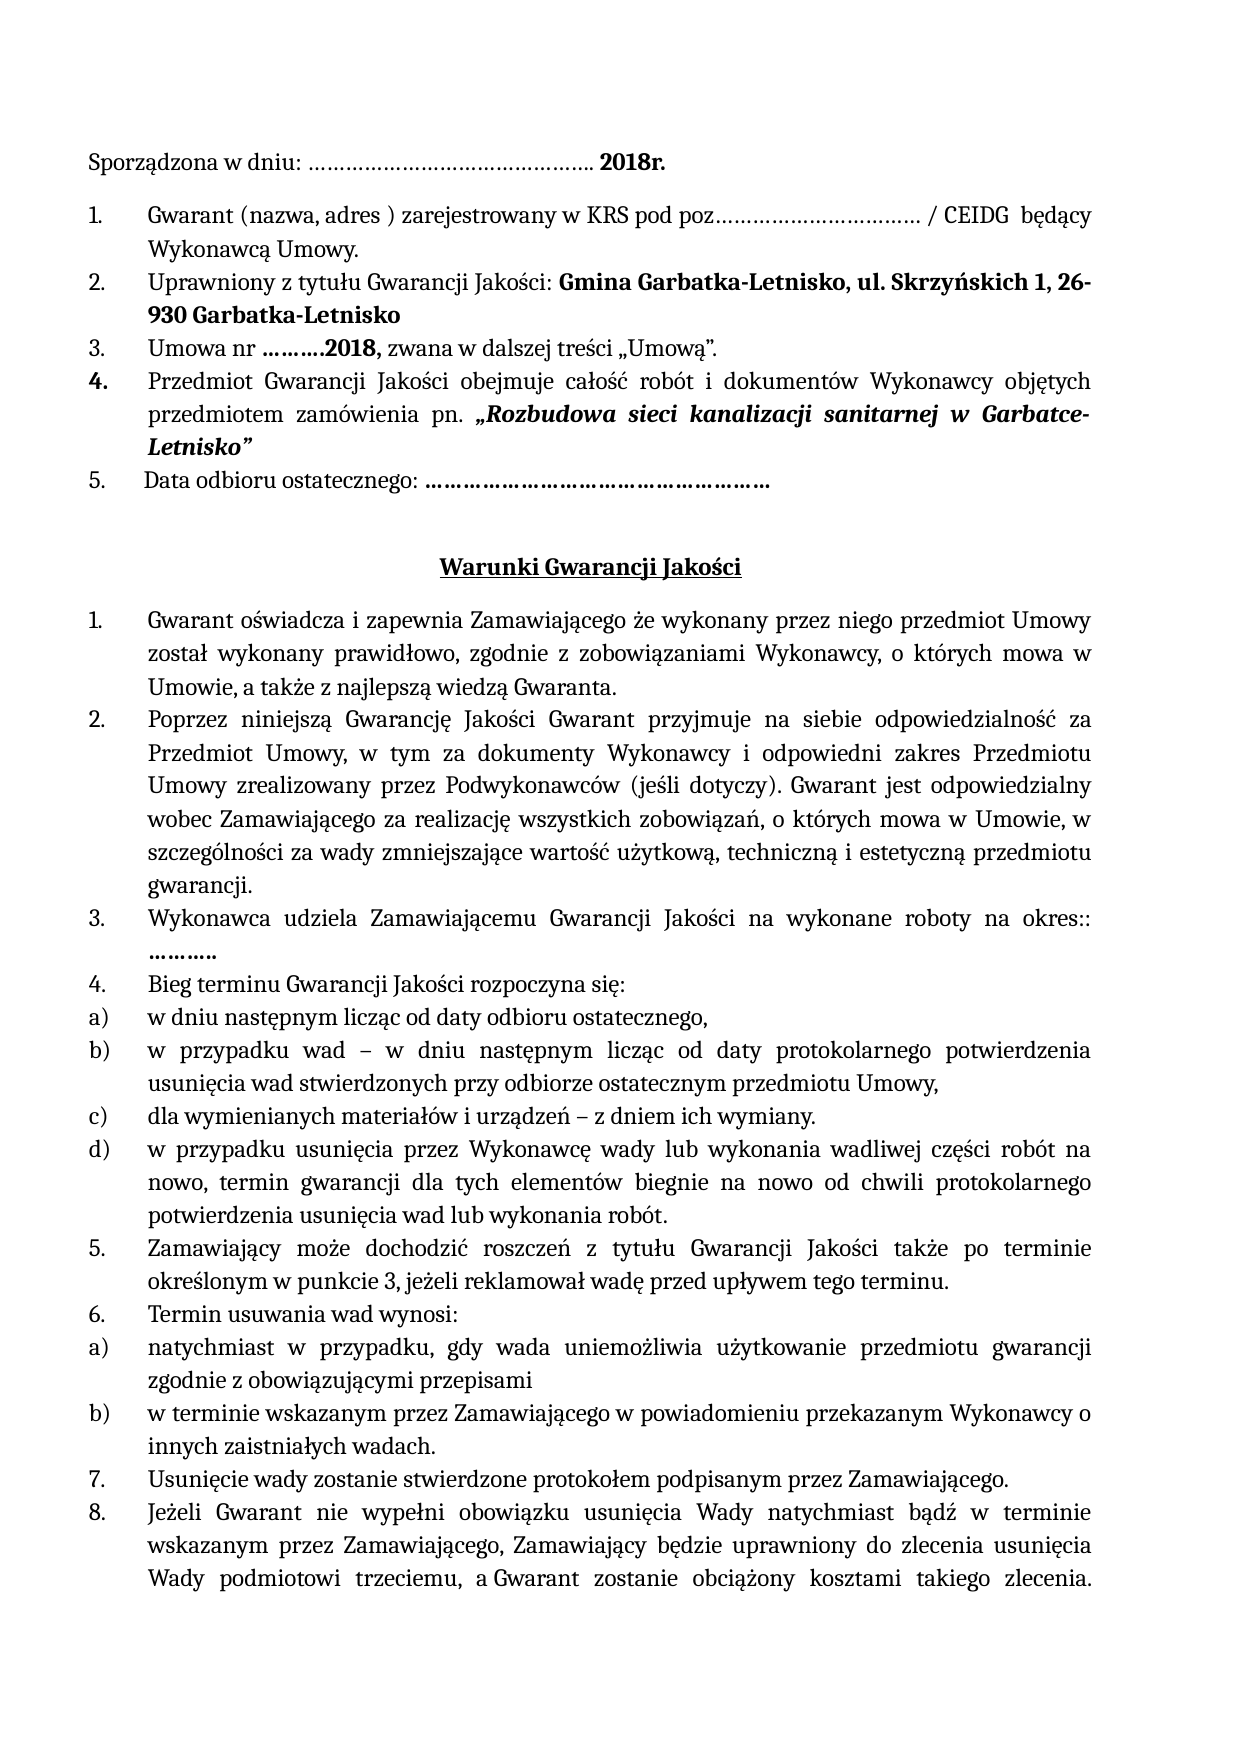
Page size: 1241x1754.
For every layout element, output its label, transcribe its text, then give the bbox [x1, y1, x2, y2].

text 4. Przedmiot Gwarancji Jakości obejmuje całość robót i dokumentów Wykonawcy objętych przedmiotem zamówienia pn. „Rozbudowa sieci kanalizacji sanitarnej w Garbatce-Letnisko” [88, 367, 1093, 461]
text 3. Wykonawca udziela Zamawiającemu Gwarancji Jakości na wykonane roboty na okres:: ……….. [88, 903, 1093, 965]
text 1. Gwarant (nazwa, adres ) zarejestrowany w KRS pod poz…………………………… / CEIDG będący Wykonawcą Umowy. [88, 201, 1093, 263]
text c) dla wymienianych materiałów i urządzeń – z dniem ich wymiany. [88, 1102, 1093, 1130]
text d) w przypadku usunięcia przez Wykonawcę wady lub wykonania wadliwej części robót na nowo, termin gwarancji dla tych elementów biegnie na nowo od chwili protokolarnego potwierdzenia usunięcia wad lub wykonania robót. [88, 1135, 1093, 1229]
text 3. Umowa nr ……….2018, zwana w dalszej treści „Umową”. [88, 333, 1093, 362]
text Sporządzona w dniu: ………………………………………. 2018r. [88, 148, 1093, 176]
text b) w terminie wskazanym przez Zamawiającego w powiadomieniu przekazanym Wykonawcy o innych zaistniałych wadach. [88, 1399, 1093, 1461]
text b) w przypadku wad – w dniu następnym licząc od daty protokolarnego potwierdzenia usunięcia wad stwierdzonych przy odbiorze ostatecznym przedmiotu Umowy, [88, 1036, 1093, 1097]
text 2. Uprawniony z tytułu Gwarancji Jakości: Gmina Garbatka-Letnisko, ul. Skrzyńskich 1, 26-930 Garbatka-Letnisko [88, 267, 1093, 329]
text a) w dniu następnym licząc od daty odbioru ostatecznego, [88, 1003, 1093, 1031]
text 8. Jeżeli Gwarant nie wypełni obowiązku usunięcia Wady natychmiast bądź w terminie wskazanym przez Zamawiającego, Zamawiający będzie uprawniony do zlecenia usunięcia Wady podmiotowi trzeciemu, a Gwarant zostanie obciążony kosztami takiego zlecenia. [88, 1498, 1093, 1593]
text 5. Zamawiający może dochodzić roszczeń z tytułu Gwarancji Jakości także po terminie określonym w punkcie 3, jeżeli reklamował wadę przed upływem tego terminu. [88, 1234, 1093, 1296]
text 7. Usunięcie wady zostanie stwierdzone protokołem podpisanym przez Zamawiającego. [88, 1465, 1093, 1494]
text Warunki Gwarancji Jakości [88, 552, 1093, 581]
text 2. Poprzez niniejszą Gwarancję Jakości Gwarant przyjmuje na siebie odpowiedzialność za Przedmiot Umowy, w tym za dokumenty Wykonawcy i odpowiedni zakres Przedmiotu Umowy zrealizowany przez Podwykonawców (jeśli dotyczy). Gwarant jest odpowiedzialny wobec Zamawiającego za realizację wszystkich zobowiązań, o których mowa w Umowie, w szczególności za wady zmniejszające wartość użytkową, techniczną i estetyczną przedmiotu gwarancji. [88, 705, 1093, 899]
text 4. Bieg terminu Gwarancji Jakości rozpoczyna się: [88, 969, 1093, 998]
text a) natychmiast w przypadku, gdy wada uniemożliwia użytkowanie przedmiotu gwarancji zgodnie z obowiązującymi przepisami [88, 1333, 1093, 1394]
text 6. Termin usuwania wad wynosi: [88, 1300, 1093, 1328]
text 1. Gwarant oświadcza i zapewnia Zamawiającego że wykonany przez niego przedmiot Umowy został wykonany prawidłowo, zgodnie z zobowiązaniami Wykonawcy, o których mowa w Umowie, a także z najlepszą wiedzą Gwaranta. [88, 606, 1093, 701]
text 5. Data odbioru ostatecznego: ……………………………………………… [88, 466, 1093, 494]
